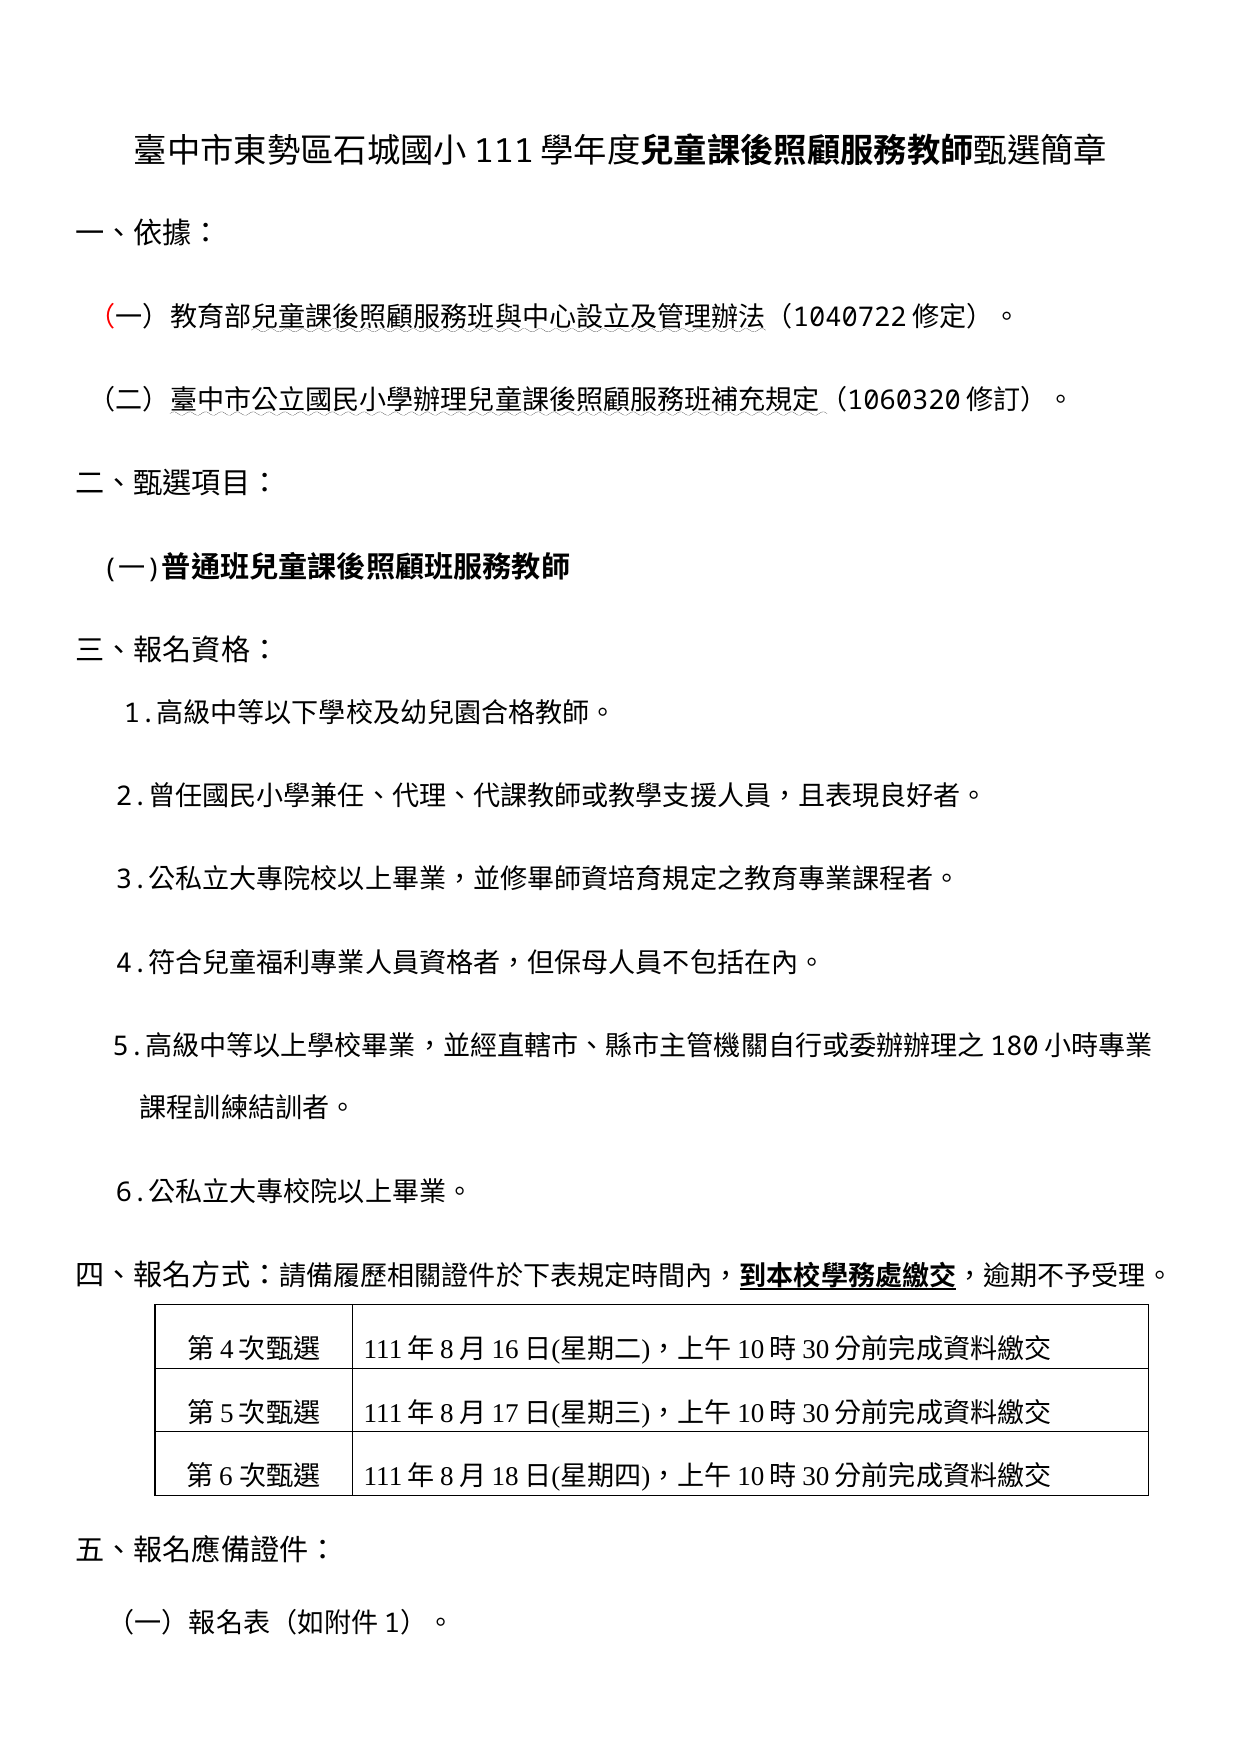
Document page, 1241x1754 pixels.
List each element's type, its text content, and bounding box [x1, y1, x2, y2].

text 三、報名資格： 1.高級中等以下學校及幼兒園合格教師。 [75, 606, 1153, 731]
table_cell 第6 次甄選 [156, 1432, 352, 1495]
text 一、依據： [75, 189, 1153, 252]
table_cell 第5次甄選 [156, 1369, 352, 1431]
text 五、報名應備證件： [75, 1506, 1153, 1569]
text 4.符合兒童福利專業人員資格者，但保母人員不包括在內。 [75, 919, 1153, 981]
text （二）臺中市公立國民小學辦理兒童課後照顧服務班補充規定（1060320修訂）。 [75, 356, 1153, 419]
text 5.高級中等以上學校畢業，並經直轄市、縣市主管機關自行或委辦辦理之180小時專業課程訓練結訓者。 [112, 1002, 1153, 1127]
text (一)普通班兒童課後照顧班服務教師 [75, 523, 1153, 585]
table_cell 111年8月17日(星期三)，上午10時30分前完成資料繳交 [353, 1369, 1148, 1431]
text 二、甄選項目： [75, 439, 1153, 502]
text 6.公私立大專校院以上畢業。 [75, 1148, 1153, 1210]
text （一）報名表（如附件1）。 [75, 1579, 1165, 1642]
text 臺中市東勢區石城國小111學年度兒童課後照顧服務教師甄選簡章 [75, 106, 1165, 169]
text 3.公私立大專院校以上畢業，並修畢師資培育規定之教育專業課程者。 [75, 835, 1153, 898]
text 四、報名方式：請備履歷相關證件於下表規定時間內，到本校學務處繳交，逾期不予受理。 [75, 1231, 1153, 1294]
text 2.曾任國民小學兼任、代理、代課教師或教學支援人員，且表現良好者。 [75, 752, 1153, 814]
table_header 111年8月16日(星期二)，上午10時30分前完成資料繳交 [353, 1305, 1148, 1368]
table_cell 111年8月18日(星期四)，上午10時30分前完成資料繳交 [353, 1432, 1148, 1495]
table_header 第4次甄選 [156, 1305, 352, 1368]
text （一）教育部兒童課後照顧服務班與中心設立及管理辦法（1040722修定）。 [75, 273, 1153, 335]
